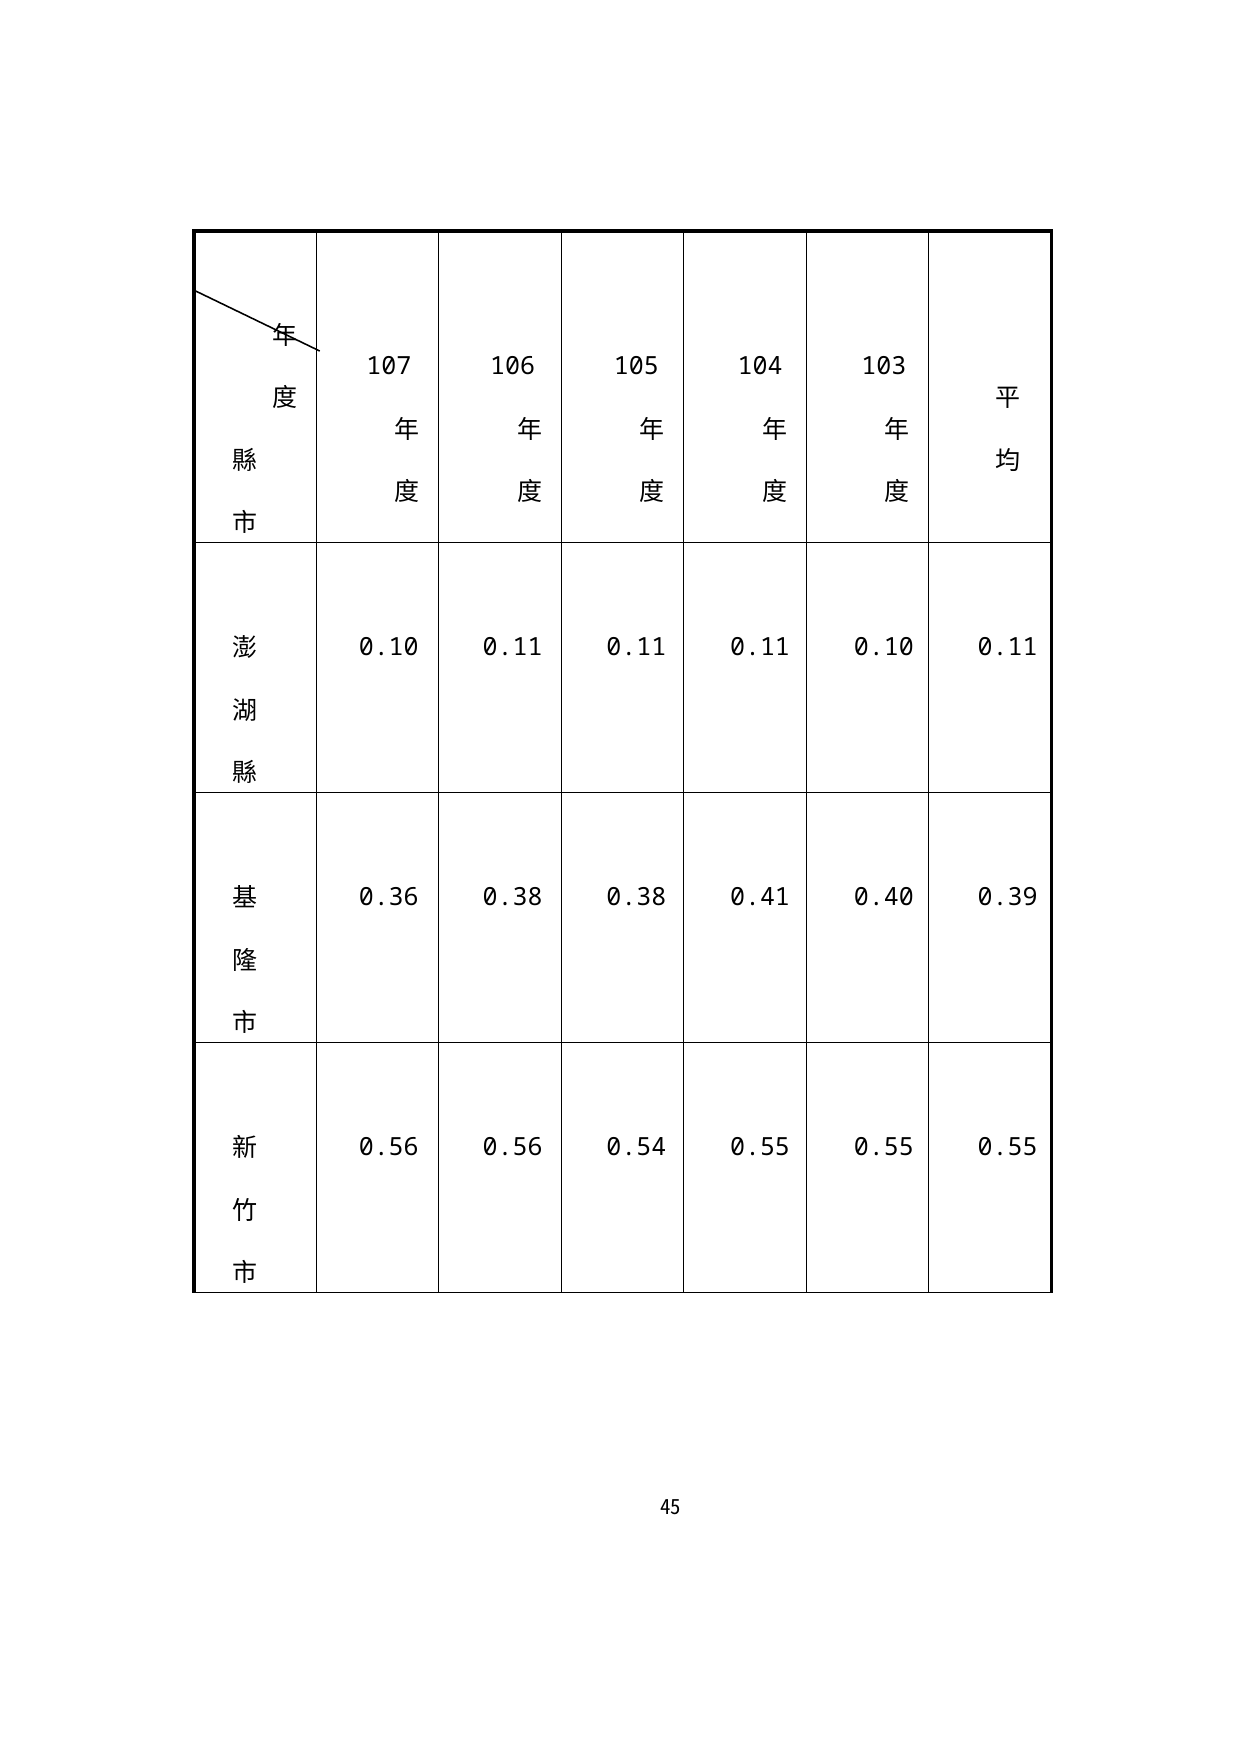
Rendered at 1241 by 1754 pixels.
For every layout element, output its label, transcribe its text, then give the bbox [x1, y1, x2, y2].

table_cell 基隆市 [196, 793, 316, 1042]
table_header 平均 [929, 233, 1050, 542]
table_header 106年度 [439, 233, 561, 542]
table_header 104年度 [684, 233, 806, 542]
table_cell 0.55 [684, 1043, 806, 1292]
table_cell 澎湖縣 [196, 543, 316, 792]
table_cell 0.55 [807, 1043, 928, 1292]
table_cell 新竹市 [196, 1043, 316, 1292]
table_cell 0.56 [317, 1043, 438, 1292]
table_cell 0.11 [929, 543, 1050, 792]
table_cell 0.10 [317, 543, 438, 792]
table_cell 0.39 [929, 793, 1050, 1042]
table_cell 0.41 [684, 793, 806, 1042]
table_cell 0.10 [807, 543, 928, 792]
table_cell 0.11 [684, 543, 806, 792]
table_cell 0.38 [439, 793, 561, 1042]
table_cell 0.54 [562, 1043, 683, 1292]
table_header 年度 縣市 [196, 293, 316, 542]
table_cell 0.11 [562, 543, 683, 792]
table_header 年度 縣市 [196, 233, 316, 347]
table_cell 0.36 [317, 793, 438, 1042]
table_cell 0.38 [562, 793, 683, 1042]
table_header 107年度 [317, 233, 438, 542]
table_cell 0.55 [929, 1043, 1050, 1292]
table_cell 0.40 [807, 793, 928, 1042]
table_cell 0.56 [439, 1043, 561, 1292]
table_header 103年度 [807, 233, 928, 542]
table_cell 0.11 [439, 543, 561, 792]
table_header 105年度 [562, 233, 683, 542]
